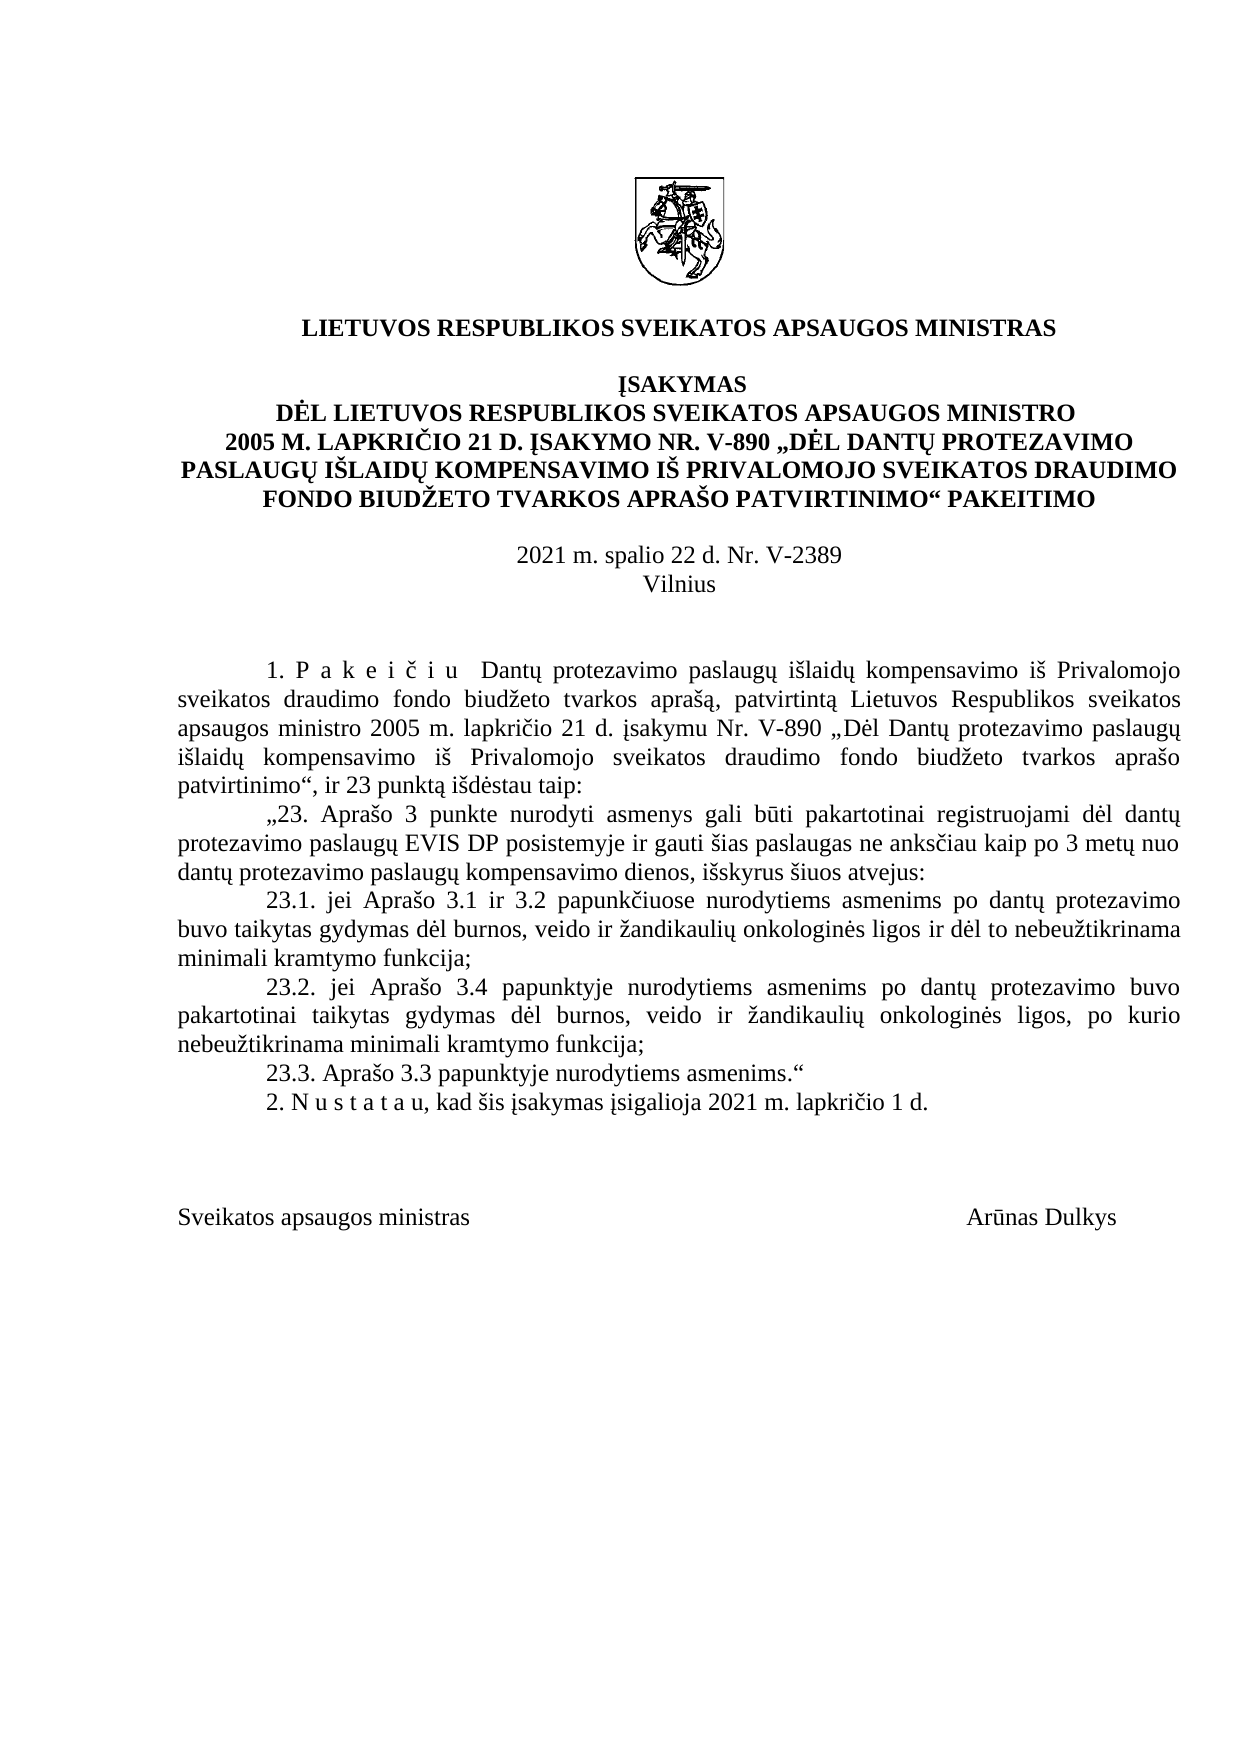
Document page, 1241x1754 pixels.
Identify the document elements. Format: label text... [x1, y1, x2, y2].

text 1. P a k e i č i u Dantų protezavimo paslaugų išlaidų kompensavimo iš Privalomojo sveikatos draudimo fondo biudžeto tvarkos aprašą, patvirtintą Lietuvos Respublikos sveikatos apsaugos ministro 2005 m. lapkričio 21 d. įsakymu Nr. V-890 „Dėl Dantų protezavimo paslaugų išlaidų kompensavimo iš Privalomojo sveikatos draudimo fondo biudžeto tvarkos aprašo patvirtinimo“, ir 23 punktą išdėstau taip: [177, 656, 1181, 799]
text 2. N u s t a t a u, kad šis įsakymas įsigalioja 2021 m. lapkričio 1 d. [177, 1087, 1181, 1116]
text Vilnius [177, 569, 1181, 598]
text 2021 m. spalio 22 d. Nr. V-2389 [177, 541, 1181, 569]
text Sveikatos apsaugos ministras Arūnas Dulkys [177, 1202, 1181, 1231]
text 2005 M. LAPKRIČIO 21 D. ĮSAKYMO NR. V-890 „DĖL DANTŲ PROTEZAVIMO PASLAUGŲ IŠLAIDŲ KOMPENSAVIMO IŠ PRIVALOMOJO SVEIKATOS DRAUDIMO FONDO BIUDŽETO TVARKOS APRAŠO PATVIRTINIMO“ PAKEITIMO [177, 427, 1181, 513]
text 23.3. Aprašo 3.3 papunktyje nurodytiems asmenims.“ [177, 1058, 1181, 1087]
text DĖL LIETUVOS RESPUBLIKOS SVEIKATOS APSAUGOS MINISTRO [177, 398, 1181, 427]
text LIETUVOS RESPUBLIKOS SVEIKATOS APSAUGOS MINISTRAS [177, 313, 1181, 342]
text 23.2. jei Aprašo 3.4 papunktyje nurodytiems asmenims po dantų protezavimo buvo pakartotinai taikytas gydymas dėl burnos, veido ir žandikaulių onkologinės ligos, po kurio nebeužtikrinama minimali kramtymo funkcija; [177, 972, 1181, 1058]
text „23. Aprašo 3 punkte nurodyti asmenys gali būti pakartotinai registruojami dėl dantų protezavimo paslaugų EVIS DP posistemyje ir gauti šias paslaugas ne anksčiau kaip po 3 metų nuo dantų protezavimo paslaugų kompensavimo dienos, išskyrus šiuos atvejus: [177, 799, 1181, 886]
text ĮSAKYMAS [177, 370, 1181, 398]
text 23.1. jei Aprašo 3.1 ir 3.2 papunkčiuose nurodytiems asmenims po dantų protezavimo buvo taikytas gydymas dėl burnos, veido ir žandikaulių onkologinės ligos ir dėl to nebeužtikrinama minimali kramtymo funkcija; [177, 886, 1181, 972]
